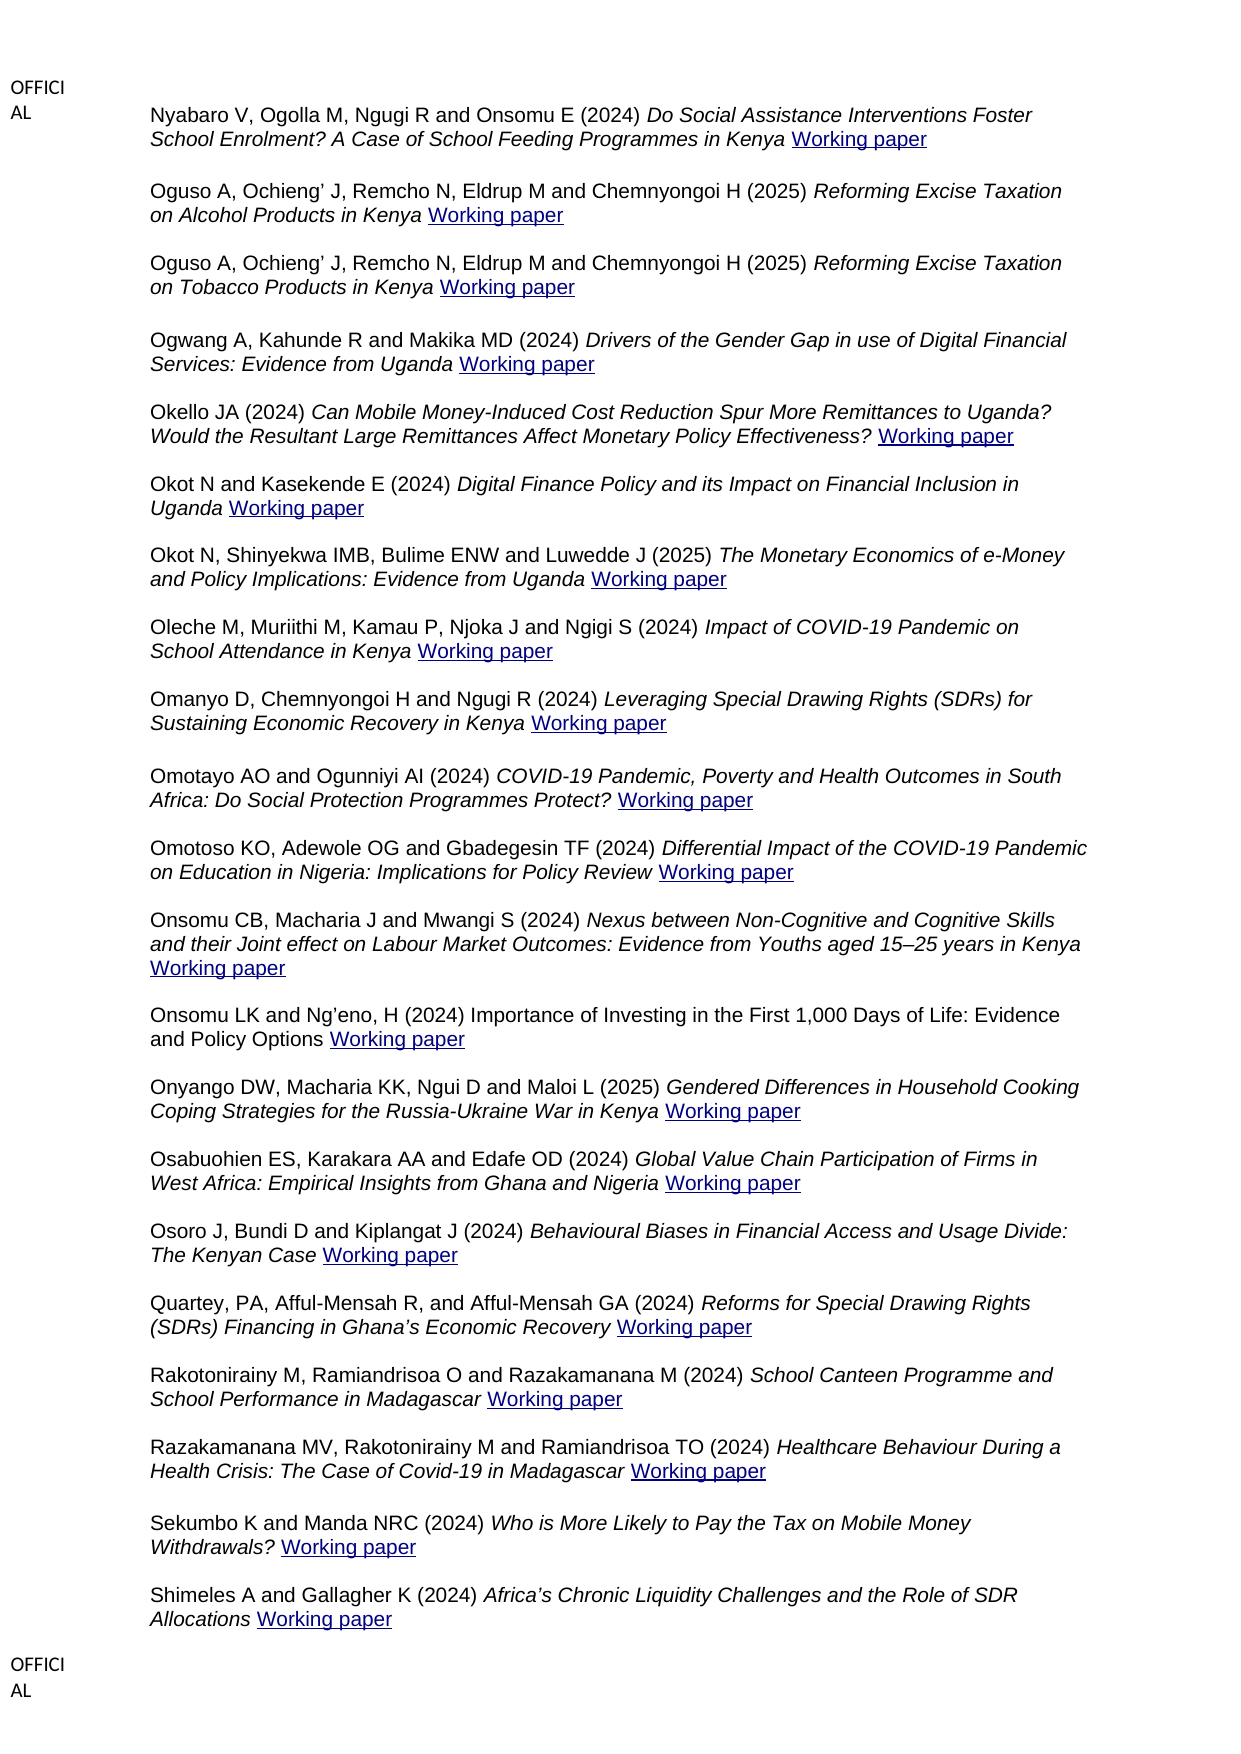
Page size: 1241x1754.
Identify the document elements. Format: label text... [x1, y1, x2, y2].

text Okot N, Shinyekwa IMB, Bulime ENW and Luwedde J (2025) The Monetary Economics of e-Money and Policy Implications: Evidence from Uganda Working paper [150, 543, 1090, 591]
text Sekumbo K and Manda NRC (2024) Who is More Likely to Pay the Tax on Mobile Money Withdrawals? Working paper [150, 1511, 1090, 1559]
text Onyango DW, Macharia KK, Ngui D and Maloi L (2025) Gendered Differences in Household Cooking Coping Strategies for the Russia-Ukraine War in Kenya Working paper [150, 1075, 1090, 1123]
text Okot N and Kasekende E (2024) Digital Finance Policy and its Impact on Financial Inclusion in Uganda Working paper [150, 471, 1090, 519]
text Oguso A, Ochieng’ J, Remcho N, Eldrup M and Chemnyongoi H (2025) Reforming Excise Taxation on Tobacco Products in Kenya Working paper [150, 251, 1090, 299]
text Onsomu LK and Ng’eno, H (2024) Importance of Investing in the First 1,000 Days of Life: Evidence and Policy Options Working paper [150, 1003, 1090, 1051]
text Oleche M, Muriithi M, Kamau P, Njoka J and Ngigi S (2024) Impact of COVID-19 Pandemic on School Attendance in Kenya Working paper [150, 615, 1090, 663]
text Oguso A, Ochieng’ J, Remcho N, Eldrup M and Chemnyongoi H (2025) Reforming Excise Taxation on Alcohol Products in Kenya Working paper [150, 179, 1090, 227]
text Osabuohien ES, Karakara AA and Edafe OD (2024) Global Value Chain Participation of Firms in West Africa: Empirical Insights from Ghana and Nigeria Working paper [150, 1147, 1090, 1195]
text Nyabaro V, Ogolla M, Ngugi R and Onsomu E (2024) Do Social Assistance Interventions Foster School Enrolment? A Case of School Feeding Programmes in Kenya Working paper [150, 102, 1090, 150]
text Ogwang A, Kahunde R and Makika MD (2024) Drivers of the Gender Gap in use of Digital Financial Services: Evidence from Uganda Working paper [150, 328, 1090, 376]
text Omotoso KO, Adewole OG and Gbadegesin TF (2024) Differential Impact of the COVID-19 Pandemic on Education in Nigeria: Implications for Policy Review Working paper [150, 836, 1090, 883]
text Onsomu CB, Macharia J and Mwangi S (2024) Nexus between Non-Cognitive and Cognitive Skills and their Joint effect on Labour Market Outcomes: Evidence from Youths aged 15–25 years in Kenya Working paper [150, 907, 1090, 979]
text Omotayo AO and Ogunniyi AI (2024) COVID-19 Pandemic, Poverty and Health Outcomes in South Africa: Do Social Protection Programmes Protect? Working paper [150, 764, 1090, 812]
text Okello JA (2024) Can Mobile Money-Induced Cost Reduction Spur More Remittances to Uganda? Would the Resultant Large Remittances Affect Monetary Policy Effectiveness? Working paper [150, 399, 1090, 447]
text Shimeles A and Gallagher K (2024) Africa’s Chronic Liquidity Challenges and the Role of SDR Allocations Working paper [150, 1583, 1090, 1631]
text Omanyo D, Chemnyongoi H and Ngugi R (2024) Leveraging Special Drawing Rights (SDRs) for Sustaining Economic Recovery in Kenya Working paper [150, 687, 1090, 735]
text Rakotonirainy M, Ramiandrisoa O and Razakamanana M (2024) School Canteen Programme and School Performance in Madagascar Working paper [150, 1363, 1090, 1411]
text Razakamanana MV, Rakotonirainy M and Ramiandrisoa TO (2024) Healthcare Behaviour During a Health Crisis: The Case of Covid-19 in Madagascar Working paper [150, 1434, 1090, 1482]
text Quartey, PA, Afful-Mensah R, and Afful-Mensah GA (2024) Reforms for Special Drawing Rights (SDRs) Financing in Ghana’s Economic Recovery Working paper [150, 1291, 1090, 1339]
text Osoro J, Bundi D and Kiplangat J (2024) Behavioural Biases in Financial Access and Usage Divide: The Kenyan Case Working paper [150, 1219, 1090, 1267]
